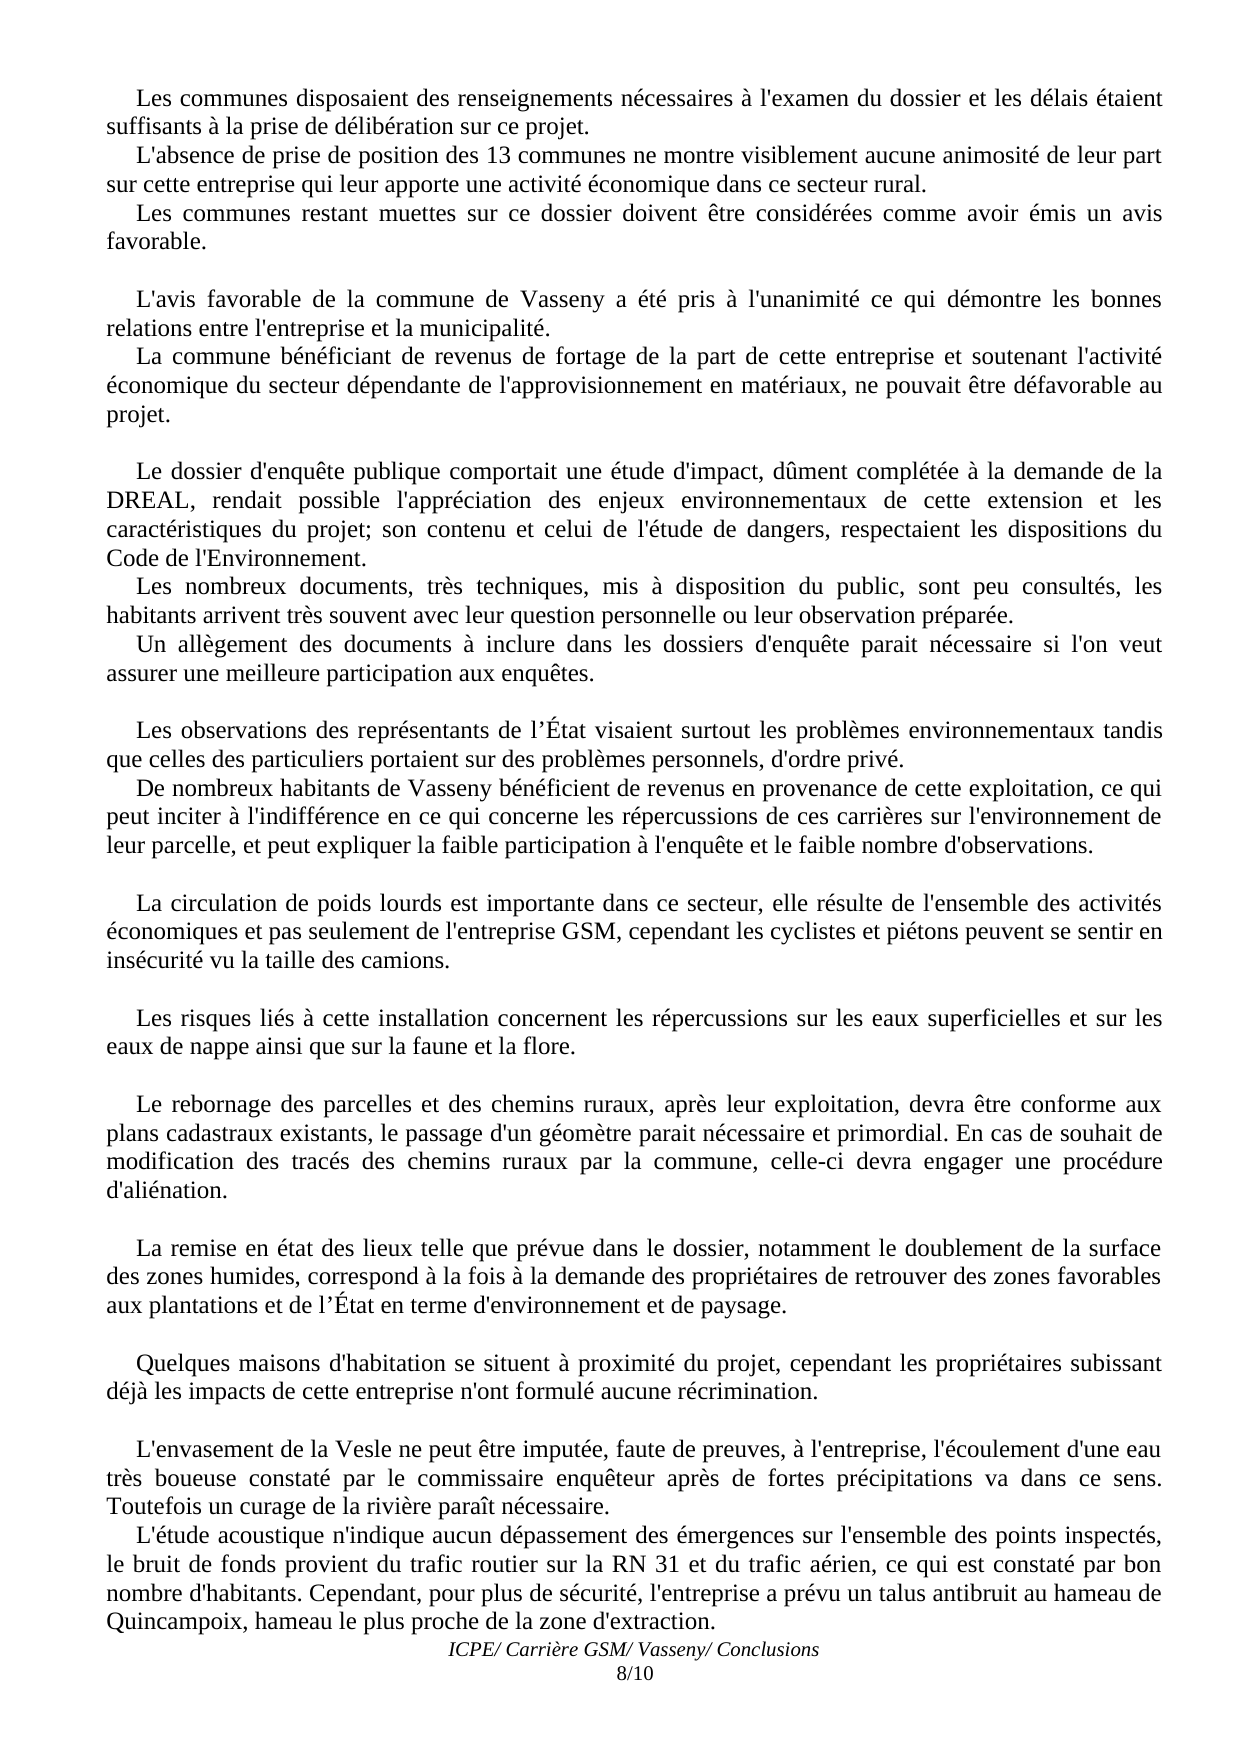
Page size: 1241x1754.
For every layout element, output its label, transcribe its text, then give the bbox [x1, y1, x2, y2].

text L'absence de prise de position des 13 communes ne montre visiblement aucune animosité de leur part sur cette entreprise qui leur apporte une activité économique dans ce secteur rural. [106, 140, 1163, 198]
text Les risques liés à cette installation concernent les répercussions sur les eaux superficielles et sur les eaux de nappe ainsi que sur la faune et la flore. [106, 1003, 1163, 1060]
text Un allègement des documents à inclure dans les dossiers d'enquête parait nécessaire si l'on veut assurer une meilleure participation aux enquêtes. [106, 629, 1163, 686]
text La remise en état des lieux telle que prévue dans le dossier, notamment le doublement de la surface des zones humides, correspond à la fois à la demande des propriétaires de retrouver des zones favorables aux plantations et de l’État en terme d'environnement et de paysage. [106, 1233, 1163, 1319]
text L'étude acoustique n'indique aucun dépassement des émergences sur l'ensemble des points inspectés, le bruit de fonds provient du trafic routier sur la RN 31 et du trafic aérien, ce qui est constaté par bon nombre d'habitants. Cependant, pour plus de sécurité, l'entreprise a prévu un talus antibruit au hameau de Quincampoix, hameau le plus proche de la zone d'extraction. [106, 1520, 1163, 1635]
text Le dossier d'enquête publique comportait une étude d'impact, dûment complétée à la demande de la DREAL, rendait possible l'appréciation des enjeux environnementaux de cette extension et les caractéristiques du projet; son contenu et celui de l'étude de dangers, respectaient les dispositions du Code de l'Environnement. [106, 456, 1163, 571]
text L'avis favorable de la commune de Vasseny a été pris à l'unanimité ce qui démontre les bonnes relations entre l'entreprise et la municipalité. [106, 284, 1163, 341]
text La circulation de poids lourds est importante dans ce secteur, elle résulte de l'ensemble des activités économiques et pas seulement de l'entreprise GSM, cependant les cyclistes et piétons peuvent se sentir en insécurité vu la taille des camions. [106, 888, 1163, 974]
text Les communes disposaient des renseignements nécessaires à l'examen du dossier et les délais étaient suffisants à la prise de délibération sur ce projet. [106, 83, 1163, 140]
text L'envasement de la Vesle ne peut être imputée, faute de preuves, à l'entreprise, l'écoulement d'une eau très boueuse constaté par le commissaire enquêteur après de fortes précipitations va dans ce sens. Toutefois un curage de la rivière paraît nécessaire. [106, 1434, 1163, 1520]
text Le rebornage des parcelles et des chemins ruraux, après leur exploitation, devra être conforme aux plans cadastraux existants, le passage d'un géomètre parait nécessaire et primordial. En cas de souhait de modification des tracés des chemins ruraux par la commune, celle-ci devra engager une procédure d'aliénation. [106, 1089, 1163, 1204]
text Quelques maisons d'habitation se situent à proximité du projet, cependant les propriétaires subissant déjà les impacts de cette entreprise n'ont formulé aucune récrimination. [106, 1348, 1163, 1405]
text De nombreux habitants de Vasseny bénéficient de revenus en provenance de cette exploitation, ce qui peut inciter à l'indifférence en ce qui concerne les répercussions de ces carrières sur l'environnement de leur parcelle, et peut expliquer la faible participation à l'enquête et le faible nombre d'observations. [106, 773, 1163, 859]
text Les communes restant muettes sur ce dossier doivent être considérées comme avoir émis un avis favorable. [106, 198, 1163, 255]
text Les observations des représentants de l’État visaient surtout les problèmes environnementaux tandis que celles des particuliers portaient sur des problèmes personnels, d'ordre privé. [106, 715, 1163, 773]
text Les nombreux documents, très techniques, mis à disposition du public, sont peu consultés, les habitants arrivent très souvent avec leur question personnelle ou leur observation préparée. [106, 571, 1163, 629]
text La commune bénéficiant de revenus de fortage de la part de cette entreprise et soutenant l'activité économique du secteur dépendante de l'approvisionnement en matériaux, ne pouvait être défavorable au projet. [106, 341, 1163, 428]
